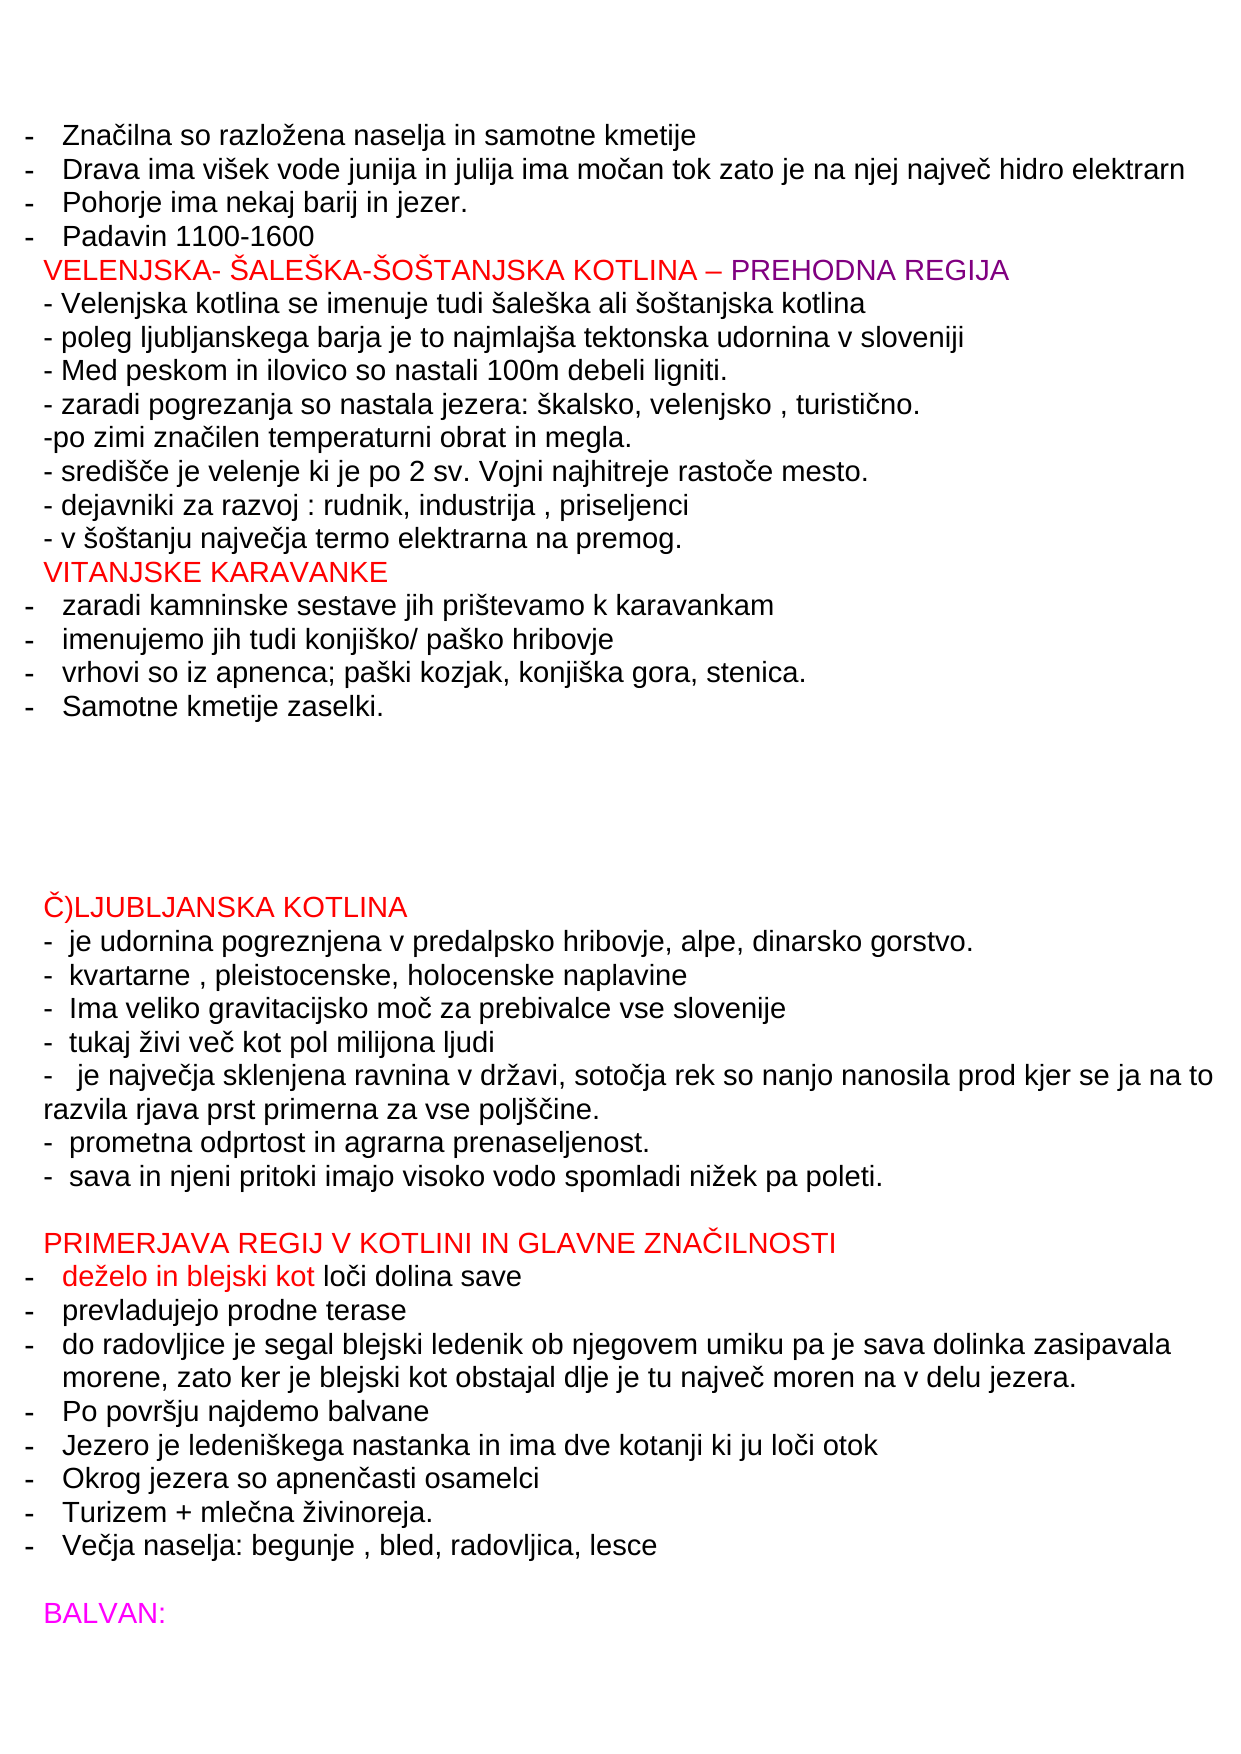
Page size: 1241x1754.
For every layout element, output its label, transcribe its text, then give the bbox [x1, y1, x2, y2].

text - kvartarne , pleistocenske, holocenske naplavine [43, 957, 1216, 991]
list vrhovi so iz apnenca; paški kozjak, konjiška gora, stenica. [24, 655, 1216, 689]
list Značilna so razložena naselja in samotne kmetije [24, 118, 1216, 152]
list zaradi kamninske sestave jih prištevamo k karavankam [24, 588, 1216, 622]
list Večja naselja: begunje , bled, radovljica, lesce [24, 1528, 1216, 1562]
text - je udornina pogreznjena v predalpsko hribovje, alpe, dinarsko gorstvo. [43, 924, 1216, 957]
list do radovljice je segal blejski ledenik ob njegovem umiku pa je sava dolinka zasipavala morene, zato ker je blejski kot obstajal dlje je tu največ moren na v delu jezera. [24, 1327, 1216, 1394]
text - je največja sklenjena ravnina v državi, sotočja rek so nanjo nanosila prod kjer se ja na to razvila rjava prst primerna za vse poljščine. [43, 1058, 1216, 1125]
text - zaradi pogrezanja so nastala jezera: škalsko, velenjsko , turistično. [43, 387, 1216, 420]
list prevladujejo prodne terase [24, 1293, 1216, 1327]
text BALVAN: [43, 1596, 1216, 1629]
list Pohorje ima nekaj barij in jezer. [24, 185, 1216, 219]
text - prometna odprtost in agrarna prenaseljenost. [43, 1125, 1216, 1159]
text - Med peskom in ilovico so nastali 100m debeli ligniti. [43, 353, 1216, 387]
list imenujemo jih tudi konjiško/ paško hribovje [24, 622, 1216, 655]
text VITANJSKE KARAVANKE [43, 554, 1216, 588]
text - Velenjska kotlina se imenuje tudi šaleška ali šoštanjska kotlina [43, 286, 1216, 320]
list Drava ima višek vode junija in julija ima močan tok zato je na njej največ hidro elektrarn [24, 152, 1216, 185]
text - v šoštanju največja termo elektrarna na premog. [43, 521, 1216, 554]
text - poleg ljubljanskega barja je to najmlajša tektonska udornina v sloveniji [43, 320, 1216, 353]
text - sava in njeni pritoki imajo visoko vodo spomladi nižek pa poleti. [43, 1159, 1216, 1192]
text VELENJSKA- ŠALEŠKA-ŠOŠTANJSKA KOTLINA – PREHODNA REGIJA [43, 253, 1216, 286]
text PRIMERJAVA REGIJ V KOTLINI IN GLAVNE ZNAČILNOSTI [43, 1226, 1216, 1259]
list Turizem + mlečna živinoreja. [24, 1495, 1216, 1528]
list deželo in blejski kot loči dolina save [24, 1259, 1216, 1293]
text - dejavniki za razvoj : rudnik, industrija , priseljenci [43, 487, 1216, 521]
list Samotne kmetije zaselki. [24, 689, 1216, 723]
text - središče je velenje ki je po 2 sv. Vojni najhitreje rastoče mesto. [43, 454, 1216, 487]
text -po zimi značilen temperaturni obrat in megla. [43, 420, 1216, 454]
list Jezero je ledeniškega nastanka in ima dve kotanji ki ju loči otok [24, 1427, 1216, 1461]
list Okrog jezera so apnenčasti osamelci [24, 1461, 1216, 1495]
text - Ima veliko gravitacijsko moč za prebivalce vse slovenije [43, 991, 1216, 1024]
text - tukaj živi več kot pol milijona ljudi [43, 1024, 1216, 1058]
list Po površju najdemo balvane [24, 1394, 1216, 1427]
list Padavin 1100-1600 [24, 219, 1216, 253]
text Č)LJUBLJANSKA KOTLINA [43, 890, 1216, 924]
